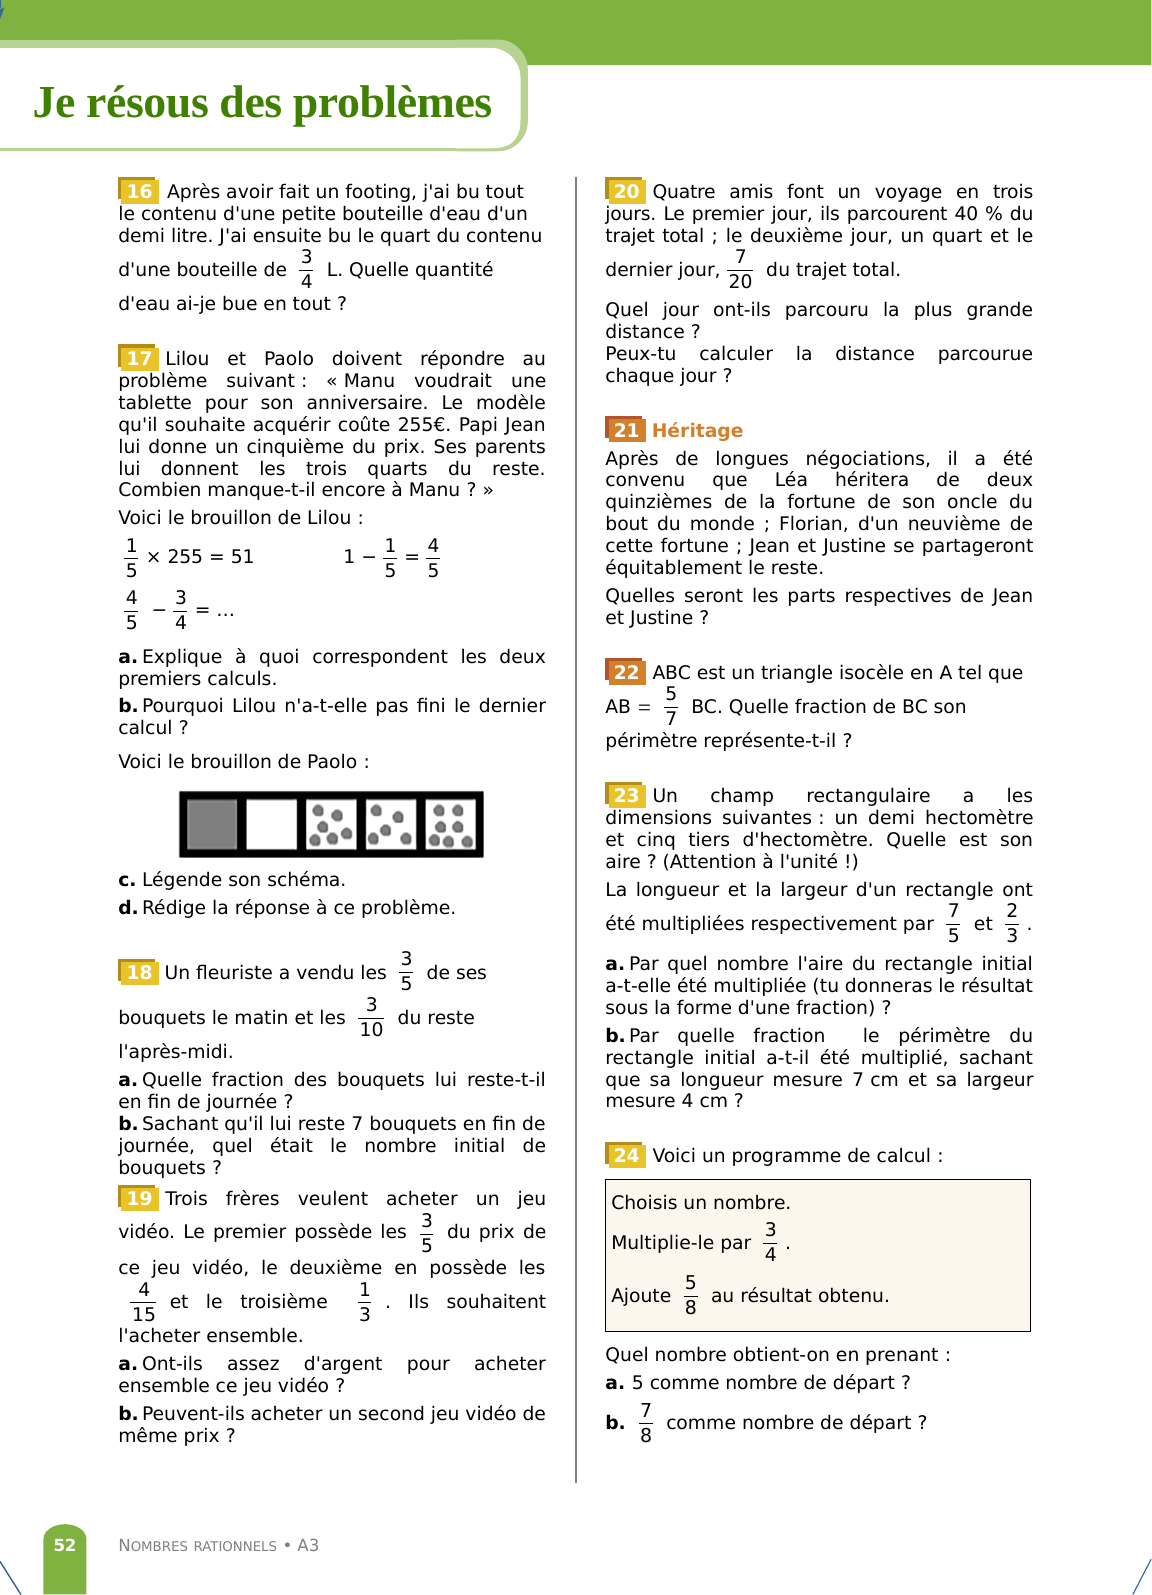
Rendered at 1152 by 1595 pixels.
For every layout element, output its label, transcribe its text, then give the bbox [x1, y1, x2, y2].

list Quel nombre obtient-on en prenant : [605, 1344, 1033, 1366]
list La longueur et la largeur d'un rectangle ont été multipliées respectivement par et . [605, 879, 1033, 947]
subtitle Trois frères veulent acheter un jeu vidéo. Le premier possède lesdu prix de ce jeu vidéo, le deuxième en possède leset le troisième . Ils souhaitent l'acheter ensemble. [118, 1184, 546, 1347]
list Par quel nombre l'aire du rectangle initial a-t-elle été multipliée (tu donneras le résultat sous la forme d'une fraction) ? [605, 953, 1033, 1019]
list × 255 = 51 1 −= [118, 535, 546, 581]
subtitle Lilou et Paolo doivent répondre au problème suivant : « Manu voudrait une tablette pour son anniversaire. Le modèle qu'il souhaite acquérir coûte 255€. Papi Jean lui donne un cinquième du prix. Ses parents lui donnent les trois quarts du reste. Combien manque-t-il encore à Manu ? » [118, 344, 546, 501]
list 5 comme nombre de départ ? [605, 1372, 1033, 1394]
list Par quelle fraction le périmètre du rectangle initial a-t-il été multiplié, sachant que sa longueur mesure 7 cm et sa largeur mesure 4 cm ? [605, 1025, 1033, 1112]
text Après de longues négociations, il a été convenu que Léa héritera de deux quinzièmes de la fortune de son oncle du bout du monde ; Florian, d'un neuvième de cette fortune ; Jean et Justine se partageront équitablement le reste. [605, 448, 1033, 579]
list Rédige la réponse à ce problème. [118, 897, 546, 919]
list Ont-ils assez d'argent pour acheter ensemble ce jeu vidéo ? [118, 1353, 546, 1397]
list Peuvent-ils acheter un second jeu vidéo de même prix ? [118, 1403, 546, 1447]
list Légende son schéma. [118, 869, 546, 891]
list Sachant qu'il lui reste 7 bouquets en fin de journée, quel était le nombre initial de bouquets ? [118, 1113, 546, 1178]
list Quelle fraction des bouquets lui reste-t-il en fin de journée ? [118, 1069, 546, 1113]
table_header Choisis un nombre. Multiplie-le par. Ajouteau résultat obtenu. [606, 1180, 1030, 1331]
subtitle Un champ rectangulaire a les dimensions suivantes : un demi hectomètre et cinq tiers d'hectomètre. Quelle est son aire ? (Attention à l'unité !) [605, 782, 1033, 873]
subtitle Un fleuriste a vendu lesde ses bouquets le matin et lesdu reste l'après-midi. [118, 948, 546, 1063]
list Pourquoi Lilou n'a-t-elle pas fini le dernier calcul ? [118, 695, 546, 739]
list Explique à quoi correspondent les deux premiers calculs. [118, 646, 546, 689]
text Voici le brouillon de Lilou : [118, 507, 546, 529]
list comme nombre de départ ? [605, 1399, 1033, 1447]
picture [168, 778, 496, 864]
text −= … [118, 587, 546, 634]
subtitle Héritage [642, 416, 1033, 442]
subtitle Voici un programme de calcul : [642, 1142, 1033, 1167]
text Quel jour ont-ils parcouru la plus grande distance ? Peux-tu calculer la distance parcourue chaque jour ? [605, 299, 1033, 387]
subtitle Après avoir fait un footing, j'ai bu tout le contenu d'une petite bouteille d'eau d'un demi litre. J'ai ensuite bu le quart du contenu d'une bouteille deL. Quelle quantité d'eau ai-je bue en tout ? [118, 177, 546, 315]
subtitle Quatre amis font un voyage en trois jours. Le premier jour, ils parcourent 40 % du trajet total ; le deuxième jour, un quart et le dernier jour, du trajet total. [605, 177, 1033, 293]
text Quelles seront les parts respectives de Jean et Justine ? [605, 585, 1033, 628]
text Voici le brouillon de Paolo : [118, 751, 546, 773]
subtitle ABC est un triangle isocèle en A tel que AB =BC. Quelle fraction de BC son périmètre représente-t-il ? [605, 658, 1033, 752]
